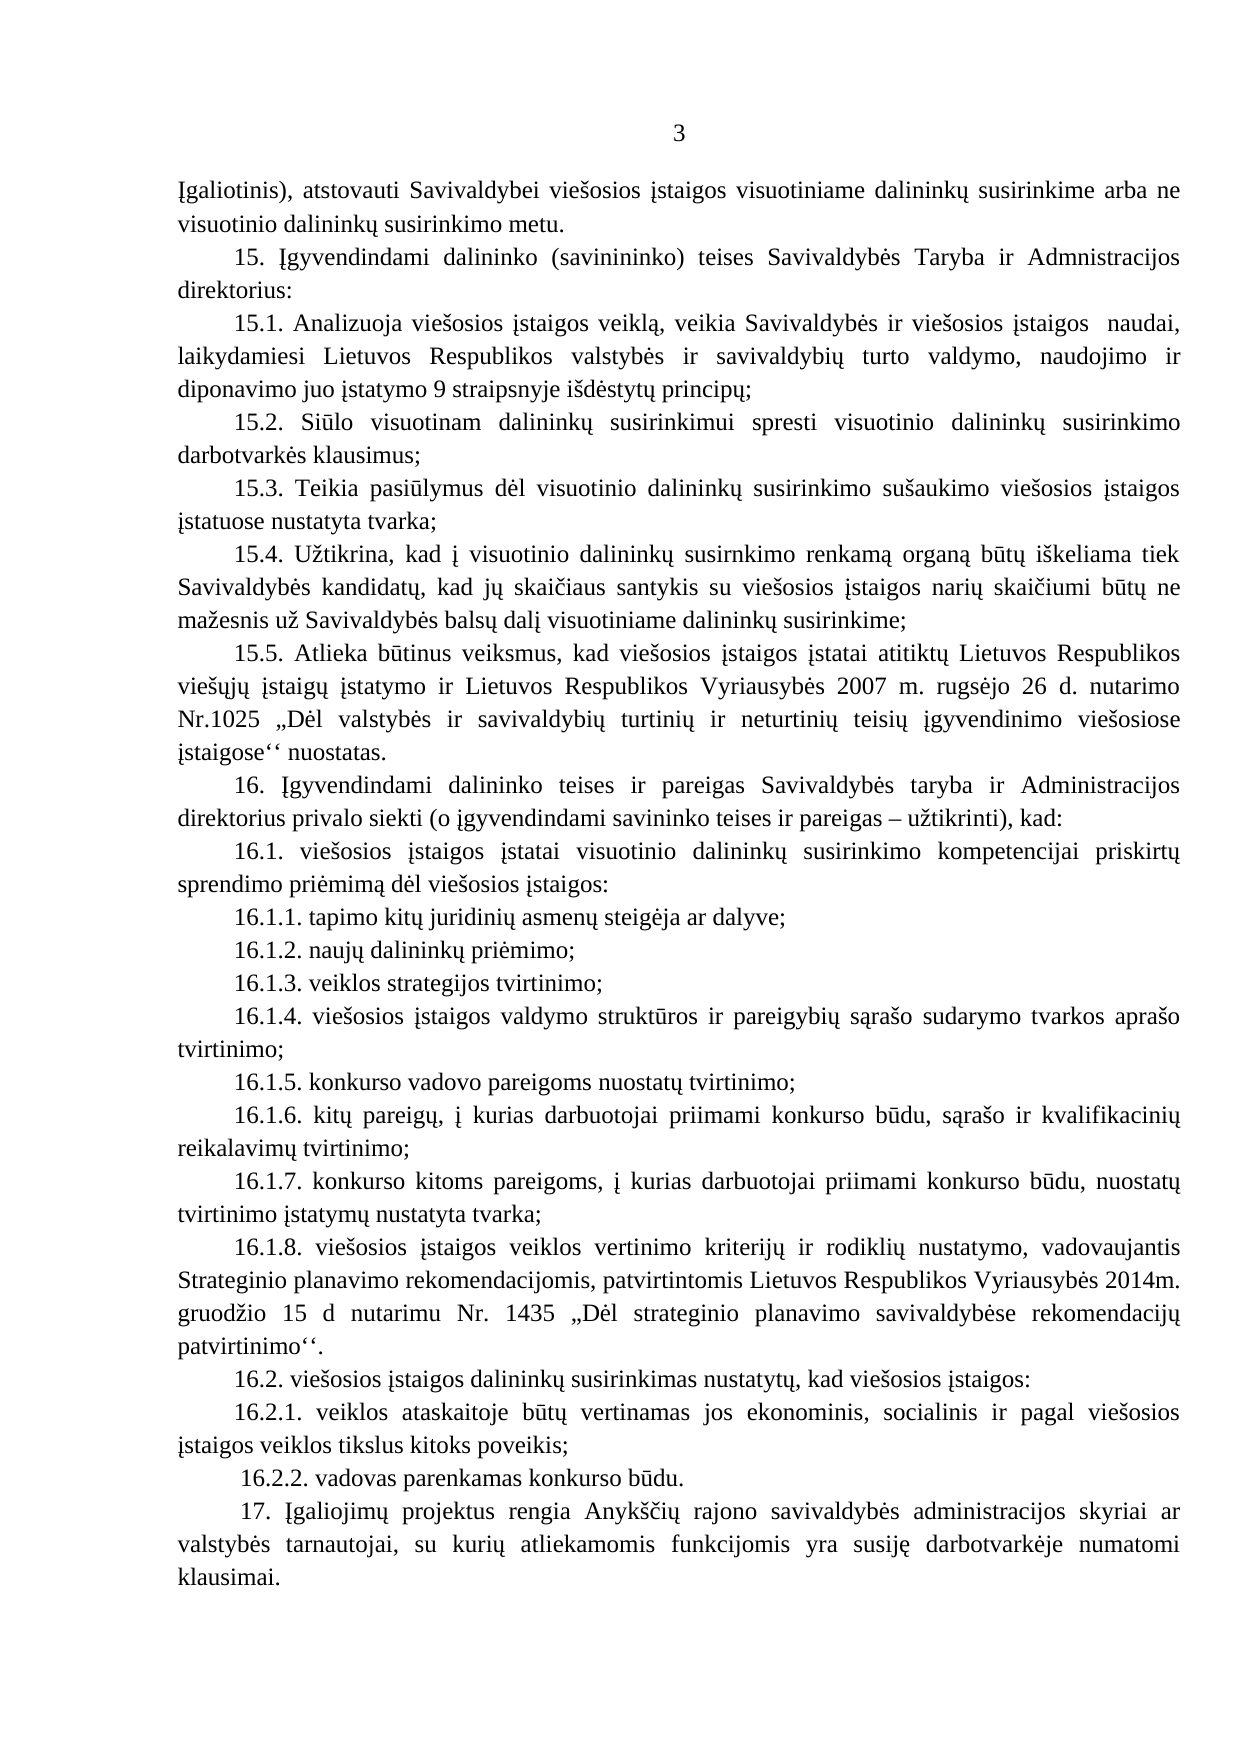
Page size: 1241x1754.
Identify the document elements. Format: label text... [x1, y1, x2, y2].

text 15.3. Teikia pasiūlymus dėl visuotinio dalininkų susirinkimo sušaukimo viešosios įstaigos įstatuose nustatyta tvarka; [177, 473, 1181, 534]
text 16.1.4. viešosios įstaigos valdymo struktūros ir pareigybių sąrašo sudarymo tvarkos aprašo tvirtinimo; [177, 1001, 1181, 1063]
text 16.1.3. veiklos strategijos tvirtinimo; [177, 968, 1181, 997]
text 15.2. Siūlo visuotinam dalininkų susirinkimui spresti visuotinio dalininkų susirinkimo darbotvarkės klausimus; [177, 407, 1181, 468]
text 16.1. viešosios įstaigos įstatai visuotinio dalininkų susirinkimo kompetencijai priskirtų sprendimo priėmimą dėl viešosios įstaigos: [177, 836, 1181, 898]
text 16.1.1. tapimo kitų juridinių asmenų steigėja ar dalyve; [177, 902, 1181, 931]
text 16.2.1. veiklos ataskaitoje būtų vertinamas jos ekonominis, socialinis ir pagal viešosios įstaigos veiklos tikslus kitoks poveikis; [177, 1397, 1181, 1459]
text 15. Įgyvendindami dalininko (savinininko) teises Savivaldybės Taryba ir Admnistracijos direktorius: [177, 242, 1181, 303]
text 16.1.5. konkurso vadovo pareigoms nuostatų tvirtinimo; [177, 1067, 1181, 1096]
text 17. Įgaliojimų projektus rengia Anykščių rajono savivaldybės administracijos skyriai ar valstybės tarnautojai, su kurių atliekamomis funkcijomis yra susiję darbotvarkėje numatomi klausimai. [177, 1496, 1181, 1591]
text Įgaliotinis), atstovauti Savivaldybei viešosios įstaigos visuotiniame dalininkų susirinkime arba ne visuotinio dalininkų susirinkimo metu. [177, 176, 1181, 237]
text 16.1.6. kitų pareigų, į kurias darbuotojai priimami konkurso būdu, sąrašo ir kvalifikacinių reikalavimų tvirtinimo; [177, 1100, 1181, 1162]
text 15.4. Užtikrina, kad į visuotinio dalininkų susirnkimo renkamą organą būtų iškeliama tiek Savivaldybės kandidatų, kad jų skaičiaus santykis su viešosios įstaigos narių skaičiumi būtų ne mažesnis už Savivaldybės balsų dalį visuotiniame dalininkų susirinkime; [177, 539, 1181, 634]
text 16.2.2. vadovas parenkamas konkurso būdu. [177, 1463, 1181, 1492]
text 16. Įgyvendindami dalininko teises ir pareigas Savivaldybės taryba ir Administracijos direktorius privalo siekti (o įgyvendindami savininko teises ir pareigas – užtikrinti), kad: [177, 770, 1181, 832]
text 16.1.7. konkurso kitoms pareigoms, į kurias darbuotojai priimami konkurso būdu, nuostatų tvirtinimo įstatymų nustatyta tvarka; [177, 1166, 1181, 1228]
text 16.1.2. naujų dalininkų priėmimo; [177, 935, 1181, 964]
text 15.1. Analizuoja viešosios įstaigos veiklą, veikia Savivaldybės ir viešosios įstaigos naudai, laikydamiesi Lietuvos Respublikos valstybės ir savivaldybių turto valdymo, naudojimo ir diponavimo juo įstatymo 9 straipsnyje išdėstytų principų; [177, 308, 1181, 402]
text 16.2. viešosios įstaigos dalininkų susirinkimas nustatytų, kad viešosios įstaigos: [177, 1364, 1181, 1393]
text 16.1.8. viešosios įstaigos veiklos vertinimo kriterijų ir rodiklių nustatymo, vadovaujantis Strateginio planavimo rekomendacijomis, patvirtintomis Lietuvos Respublikos Vyriausybės 2014m. gruodžio 15 d nutarimu Nr. 1435 „Dėl strateginio planavimo savivaldybėse rekomendacijų patvirtinimo‘‘. [177, 1232, 1181, 1360]
text 15.5. Atlieka būtinus veiksmus, kad viešosios įstaigos įstatai atitiktų Lietuvos Respublikos viešųjų įstaigų įstatymo ir Lietuvos Respublikos Vyriausybės 2007 m. rugsėjo 26 d. nutarimo Nr.1025 „Dėl valstybės ir savivaldybių turtinių ir neturtinių teisių įgyvendinimo viešosiose įstaigose‘‘ nuostatas. [177, 638, 1181, 766]
